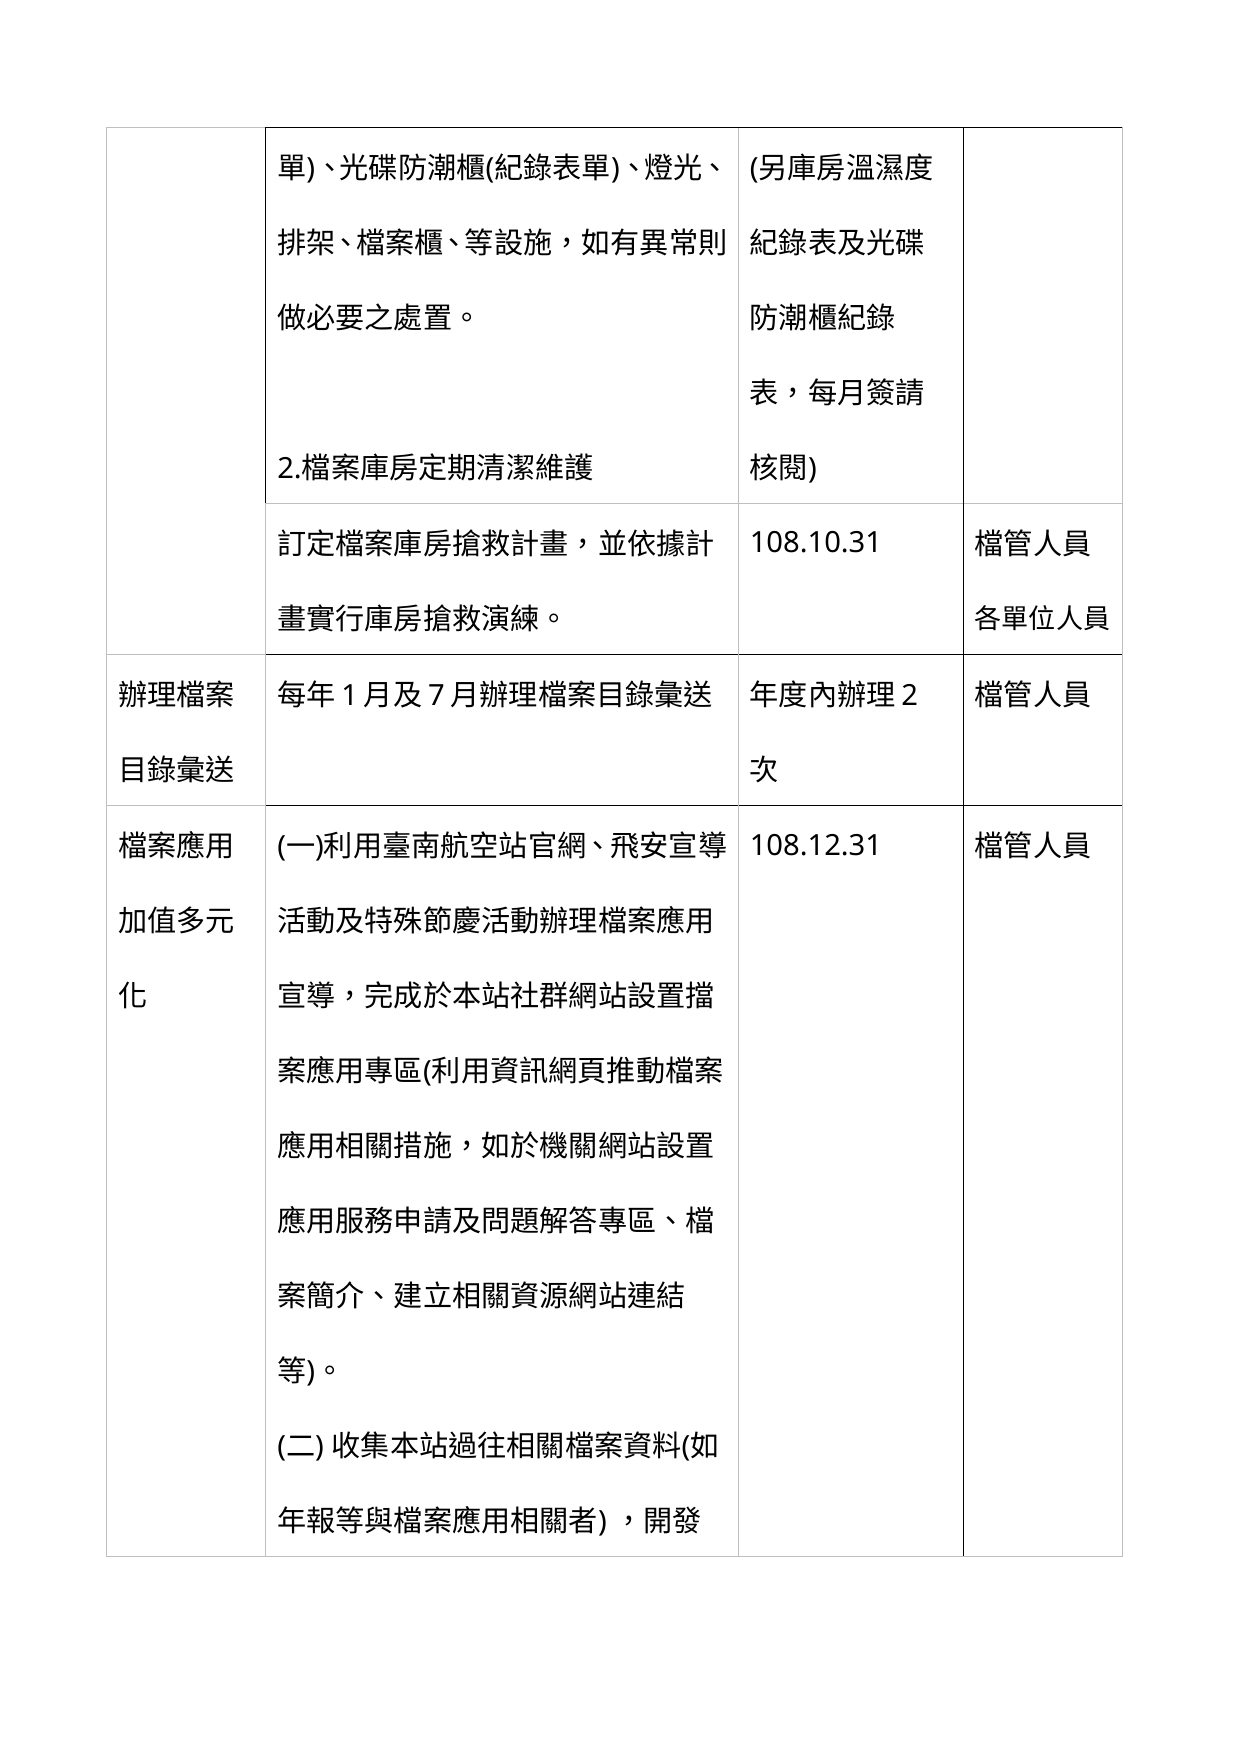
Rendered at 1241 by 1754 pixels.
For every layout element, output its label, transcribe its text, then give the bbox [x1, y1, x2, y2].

table_cell [107, 128, 265, 654]
table_cell 108.12.31 [739, 806, 963, 1556]
table_cell 單)、光碟防潮櫃(紀錄表單)、燈光、排架、檔案櫃、等設施，如有異常則做必要之處置。 2.檔案庫房定期清潔維護 [266, 128, 738, 503]
table_cell 108.10.31 [739, 504, 963, 654]
table_cell 年度內辦理2次 [739, 655, 963, 805]
table_cell 檔管人員 各單位人員 [964, 504, 1122, 654]
table_cell 辦理檔案目錄彙送 [107, 655, 265, 805]
table_cell (另庫房溫濕度紀錄表及光碟防潮櫃紀錄表，每月簽請核閱) [739, 128, 963, 503]
table_cell 檔管人員 [964, 806, 1122, 1556]
table_cell 檔管人員 [964, 655, 1122, 805]
table_cell 檔案應用 加值多元化 [107, 806, 265, 1556]
table_cell (一)利用臺南航空站官網、飛安宣導活動及特殊節慶活動辦理檔案應用宣導，完成於本站社群網站設置擋案應用專區(利用資訊網頁推動檔案應用相關措施，如於機關網站設置應用服務申請及問題解答專區、檔案簡介、建立相關資源網站連結等)。 (二) 收集本站過往相關檔案資料(如年報等與檔案應用相關者) ，開發 [266, 806, 738, 1556]
table_cell 訂定檔案庫房搶救計畫，並依據計畫實行庫房搶救演練。 [266, 504, 738, 654]
table_cell 每年1月及7月辦理檔案目錄彙送 [266, 655, 738, 805]
table_cell [964, 128, 1122, 503]
